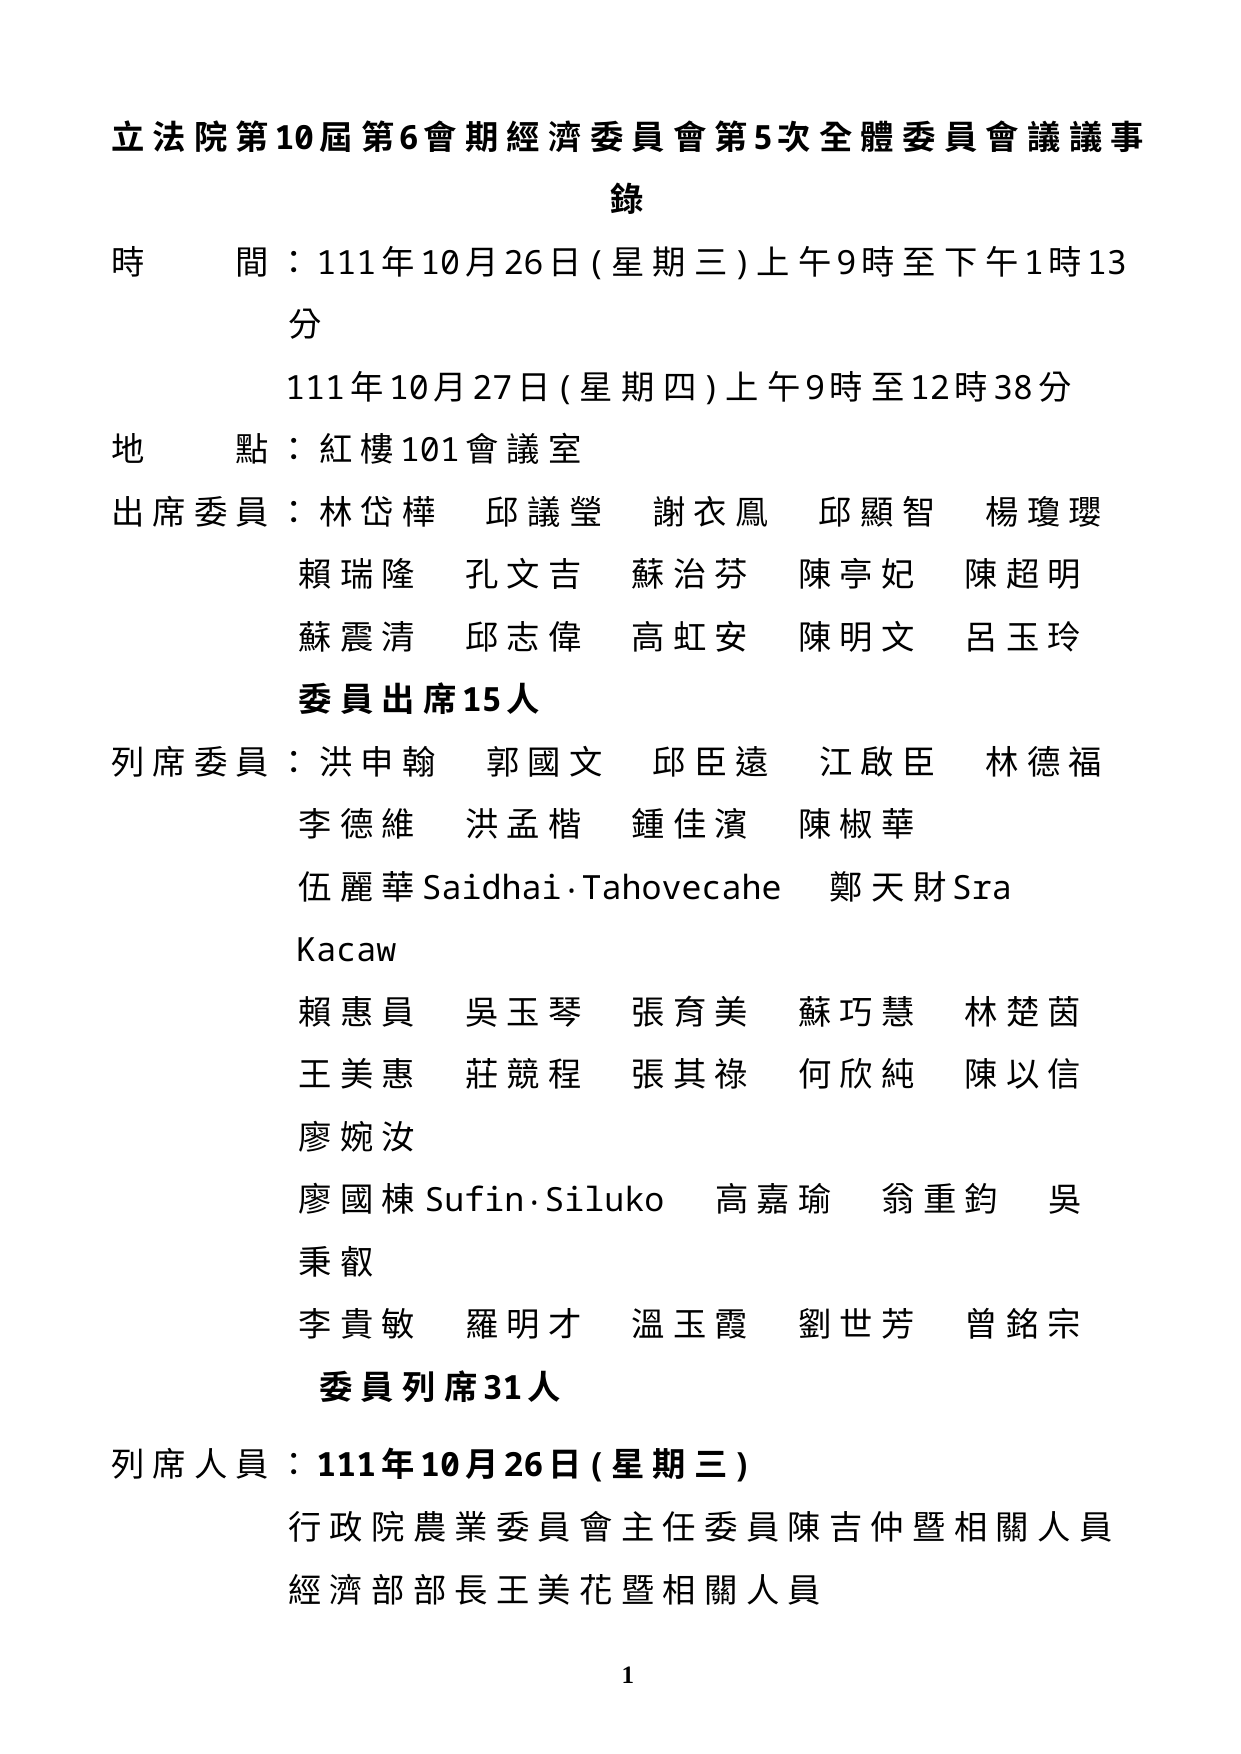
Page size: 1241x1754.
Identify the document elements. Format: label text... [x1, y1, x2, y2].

text 列席委員：洪申翰 郭國文 邱臣遠 江啟臣 林德福 李德維 洪孟楷 鍾佳濱 陳椒華 伍麗華Saidhai‧Tahovecahe 鄭天財Sra Kacaw 賴惠員 吳玉琴 張育美 蘇巧慧 林楚茵 王美惠 莊競程 張其祿 何欣純 陳以信 廖婉汝 廖國棟Sufin‧Siluko 高嘉瑜 翁重鈞 吳秉叡 李貴敏 羅明才 溫玉霞 劉世芳 曾銘宗 [107, 718, 1114, 1343]
text 委員列席31人 [107, 1343, 1114, 1406]
text 出席委員：林岱樺 邱議瑩 謝衣鳯 邱顯智 楊瓊瓔 賴瑞隆 孔文吉 蘇治芬 陳亭妃 陳超明 蘇震清 邱志偉 高虹安 陳明文 呂玉玲 [107, 468, 1114, 656]
text 地 點：紅樓101會議室 [107, 406, 1148, 468]
text 經濟部部長王美花暨相關人員 [280, 1546, 1148, 1608]
text 行政院農業委員會主任委員陳吉仲暨相關人員 [280, 1483, 1148, 1546]
text 立法院第10屆第6會期經濟委員會第5次全體委員會議議事錄 [107, 93, 1148, 218]
text 時 間：111年10月26日(星期三)上午9時至下午1時13分 [107, 218, 1131, 343]
text 委員出席15人 [276, 656, 1114, 718]
text 列席人員：111年10月26日(星期三) [107, 1421, 1148, 1483]
text 111年10月27日(星期四)上午9時至12時38分 [107, 343, 1131, 406]
